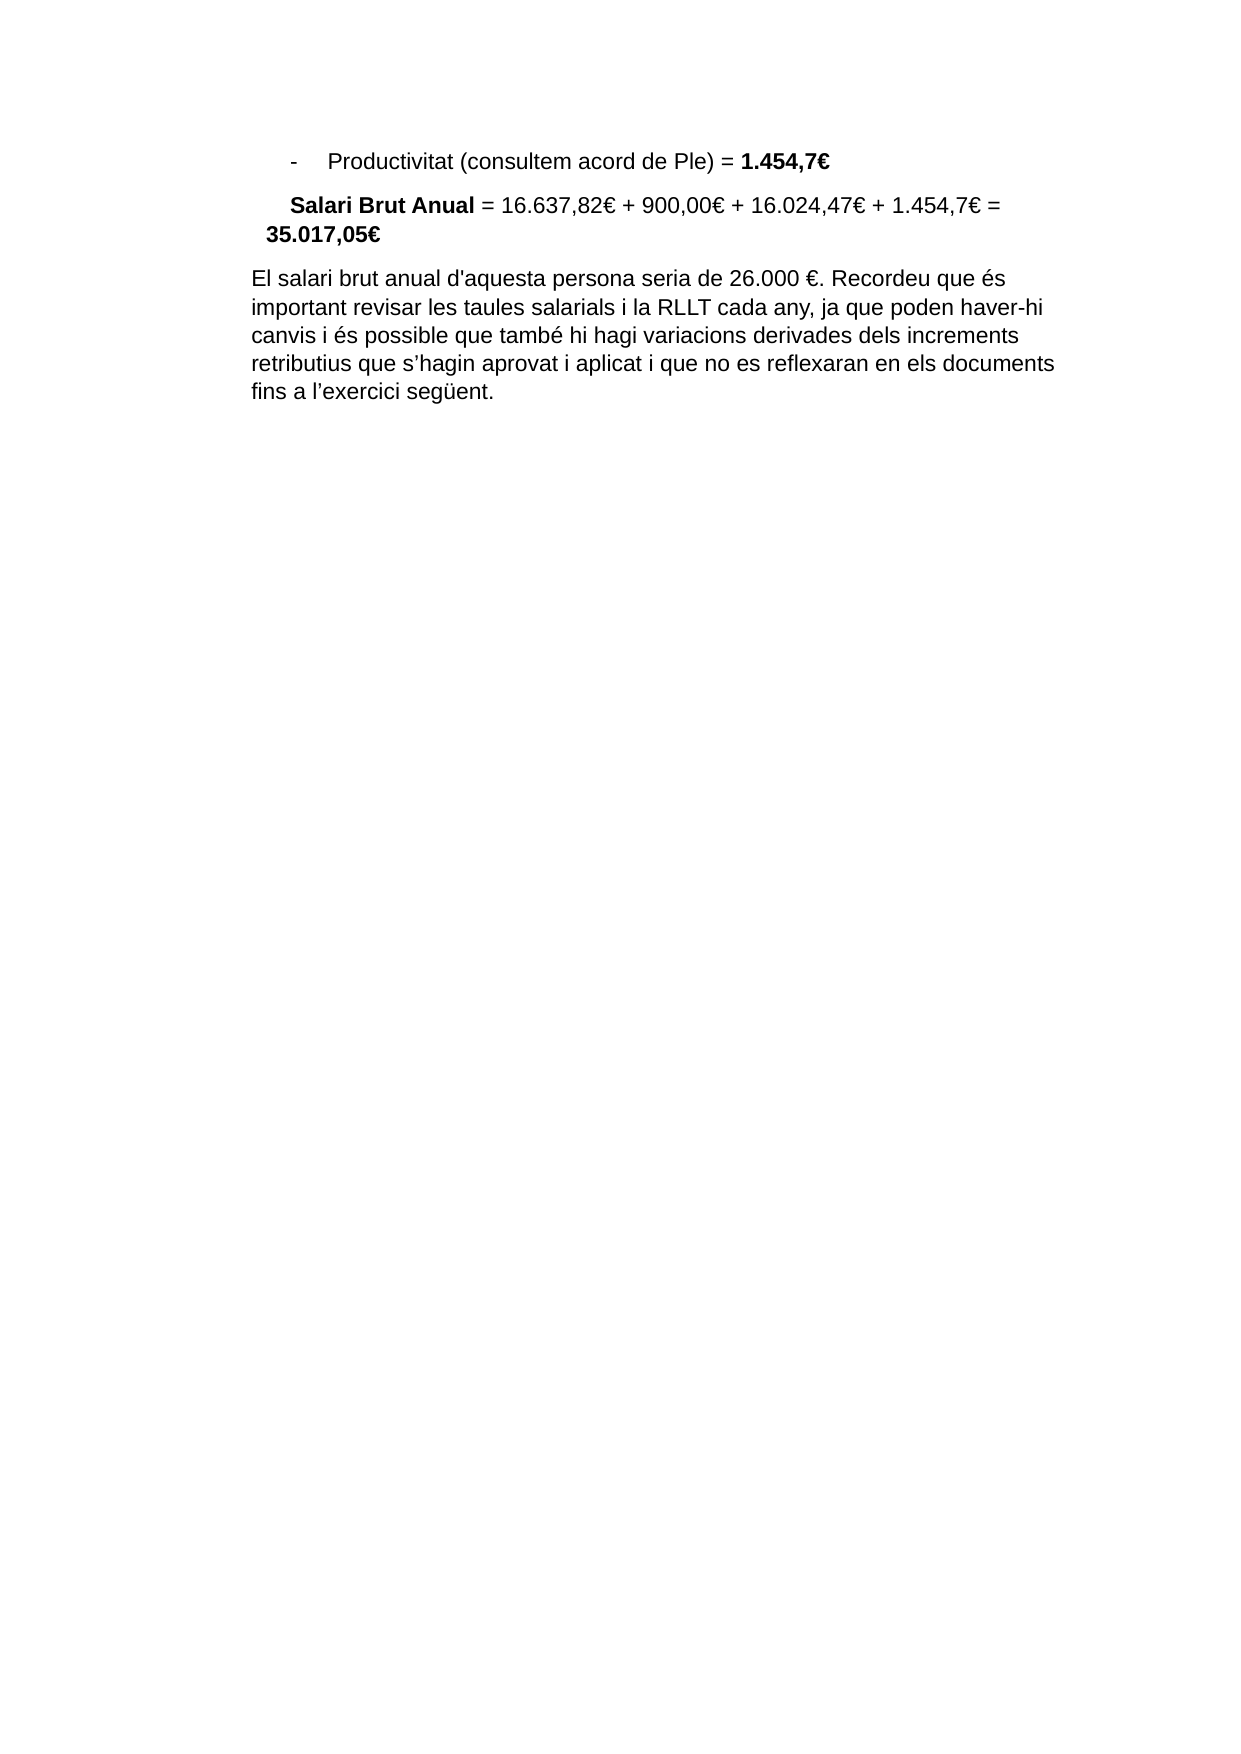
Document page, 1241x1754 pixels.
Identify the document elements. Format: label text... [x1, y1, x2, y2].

text Salari Brut Anual = 16.637,82€ + 900,00€ + 16.024,47€ + 1.454,7€ = 35.017,05€ [266, 192, 1063, 247]
text El salari brut anual d'aquesta persona seria de 26.000 €. Recordeu que és important revisar les taules salarials i la RLLT cada any, ja que poden haver-hi canvis i és possible que també hi hagi variacions derivades dels increments retributius que s’hagin aprovat i aplicat i que no es reflexaran en els documents fins a l’exercici següent. [251, 265, 1063, 404]
list Productivitat (consultem acord de Ple) = 1.454,7€ [290, 148, 1063, 174]
